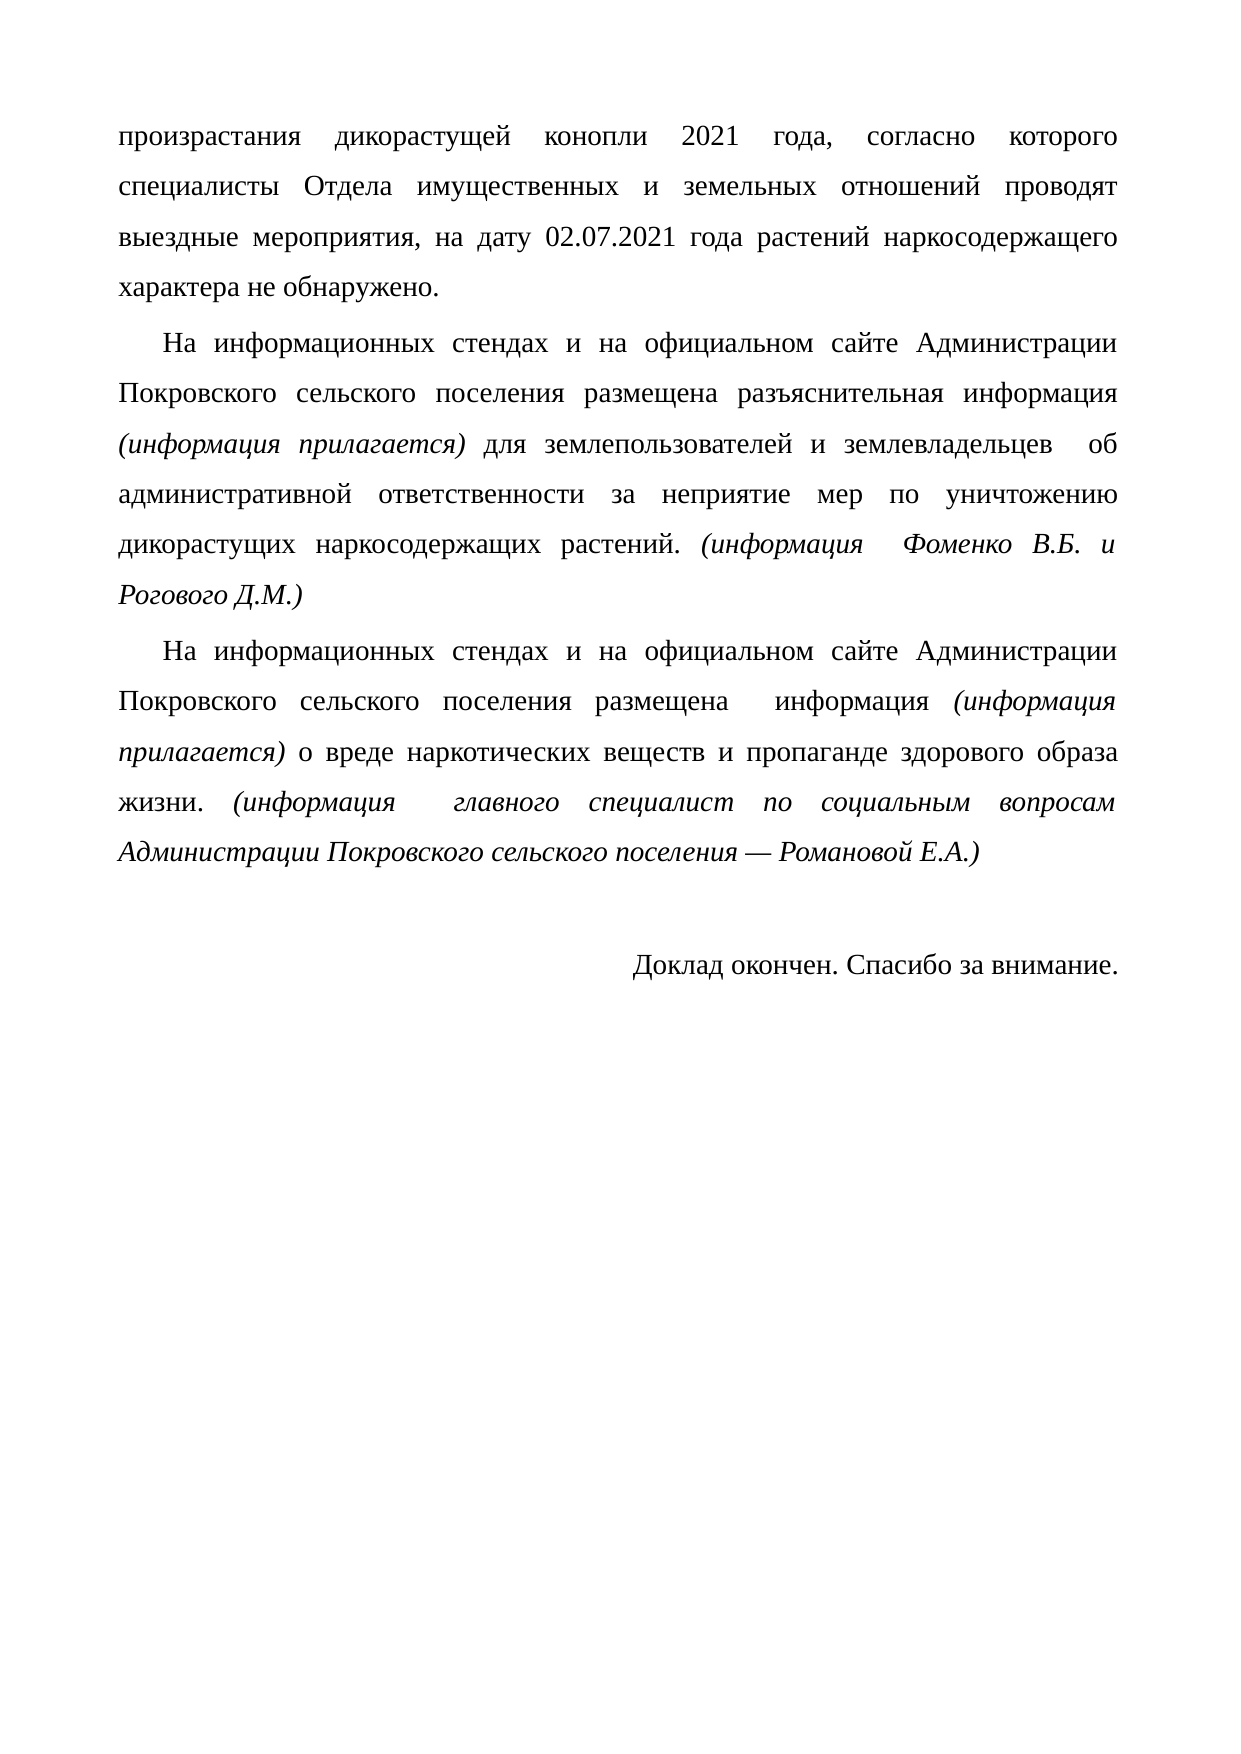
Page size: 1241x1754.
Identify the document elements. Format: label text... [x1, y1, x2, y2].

text На информационных стендах и на официальном сайте Администрации Покровского сельского поселения размещена разъяснительная информация (информация прилагается) для землепользователей и землевладельцев об административной ответственности за неприятие мер по уничтожению дикорастущих наркосодержащих растений. (информация Фоменко В.Б. и Рогового Д.М.) [118, 325, 1119, 610]
text Доклад окончен. Спасибо за внимание. [118, 947, 1119, 980]
text На информационных стендах и на официальном сайте Администрации Покровского сельского поселения размещена информация (информация прилагается) о вреде наркотических веществ и пропаганде здорового образа жизни. (информация главного специалист по социальным вопросам Администрации Покровского сельского поселения — Романовой Е.А.) [118, 633, 1119, 868]
text произрастания дикорастущей конопли 2021 года, согласно которого специалисты Отдела имущественных и земельных отношений проводят выездные мероприятия, на дату 02.07.2021 года растений наркосодержащего характера не обнаружено. [118, 118, 1119, 303]
